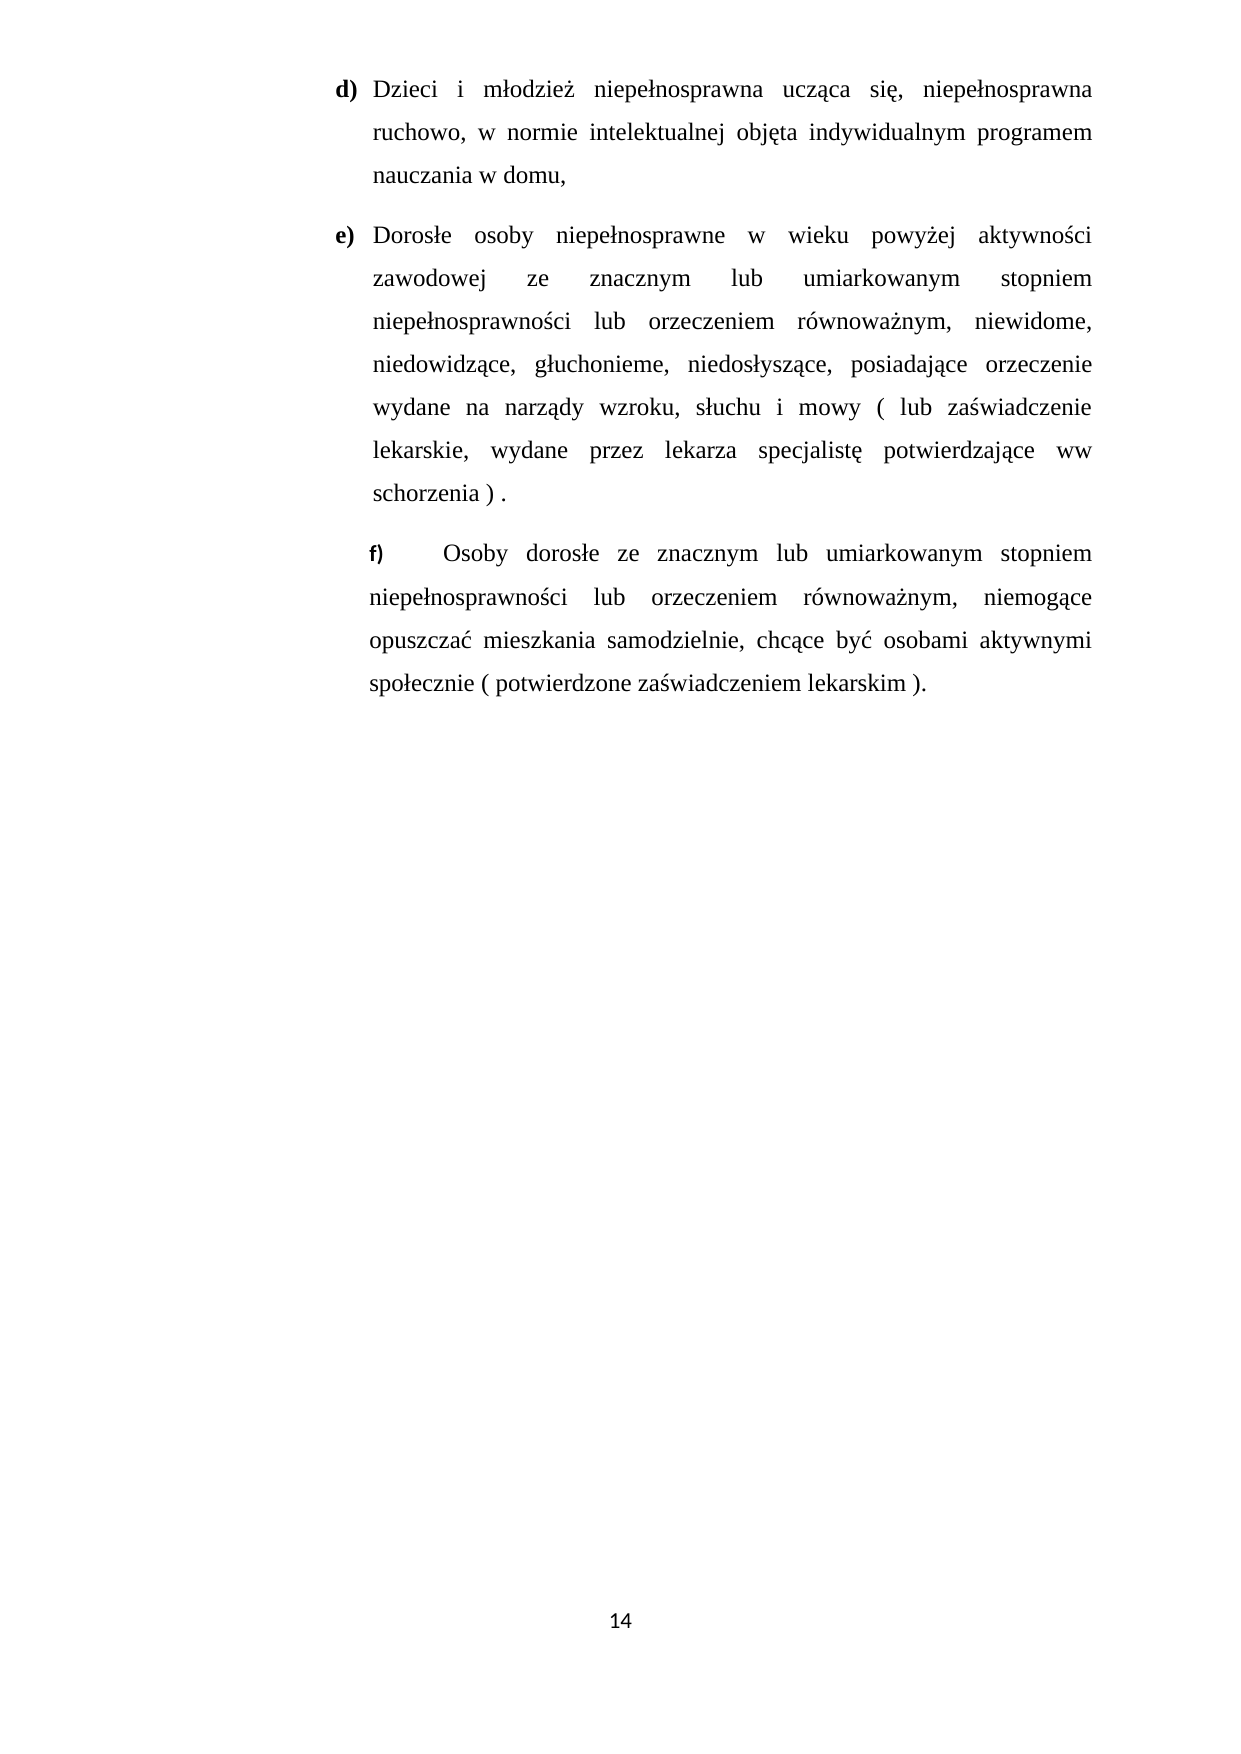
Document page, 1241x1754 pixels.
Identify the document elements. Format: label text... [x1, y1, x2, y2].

list Dzieci i młodzież niepełnosprawna ucząca się, niepełnosprawna ruchowo, w normie intelektualnej objęta indywidualnym programem nauczania w domu, [335, 74, 1093, 189]
list Osoby dorosłe ze znacznym lub umiarkowanym stopniem niepełnosprawności lub orzeczeniem równoważnym, niemogące opuszczać mieszkania samodzielnie, chcące być osobami aktywnymi społecznie ( potwierdzone zaświadczeniem lekarskim ). [369, 538, 1093, 697]
list Dorosłe osoby niepełnosprawne w wieku powyżej aktywności zawodowej ze znacznym lub umiarkowanym stopniem niepełnosprawności lub orzeczeniem równoważnym, niewidome, niedowidzące, głuchonieme, niedosłyszące, posiadające orzeczenie wydane na narządy wzroku, słuchu i mowy ( lub zaświadczenie lekarskie, wydane przez lekarza specjalistę potwierdzające ww schorzenia ) . [335, 220, 1093, 507]
